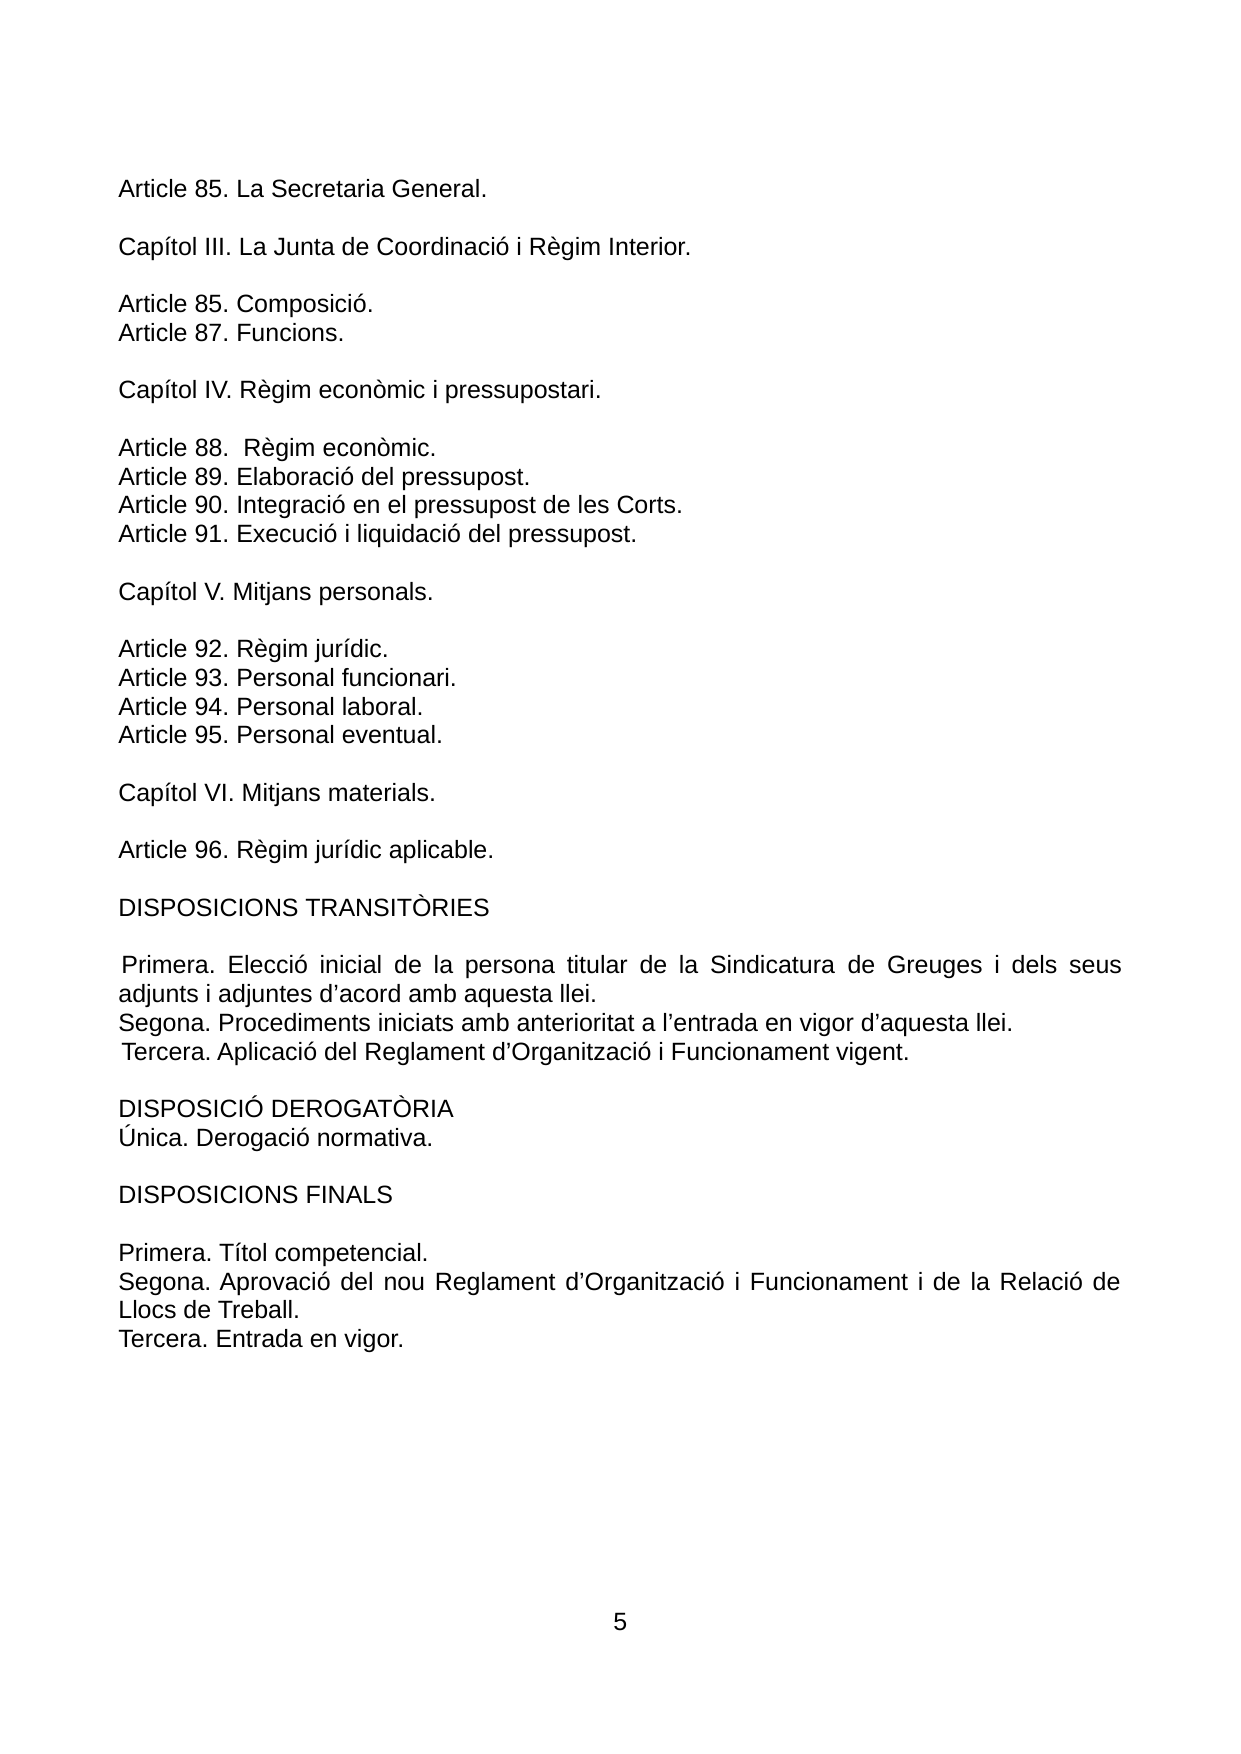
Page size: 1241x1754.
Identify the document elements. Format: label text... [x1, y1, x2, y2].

text Tercera. Entrada en vigor. [118, 1324, 1122, 1353]
text Capítol VI. Mitjans materials. [118, 778, 1122, 806]
text Capítol IV. Règim econòmic i pressupostari. [118, 375, 1122, 404]
text Article 89. Elaboració del pressupost. [118, 461, 1122, 490]
text Capítol V. Mitjans personals. [118, 576, 1122, 605]
text Article 88. Règim econòmic. [118, 433, 1122, 461]
text Segona. Aprovació del nou Reglament d’Organització i Funcionament i de la Relació de Llocs de Treball. [118, 1266, 1122, 1324]
text Primera. Elecció inicial de la persona titular de la Sindicatura de Greuges i dels seus adjunts i adjuntes d’acord amb aquesta llei. [118, 950, 1122, 1008]
text Article 87. Funcions. [118, 318, 1122, 346]
text DISPOSICIONS FINALS [118, 1180, 1122, 1209]
text Article 96. Règim jurídic aplicable. [118, 835, 1122, 864]
text Segona. Procediments iniciats amb anterioritat a l’entrada en vigor d’aquesta llei. [118, 1008, 1122, 1036]
text Article 92. Règim jurídic. [118, 634, 1122, 663]
text Capítol III. La Junta de Coordinació i Règim Interior. [118, 231, 1122, 260]
text Article 91. Execució i liquidació del pressupost. [118, 519, 1122, 548]
text Article 94. Personal laboral. [118, 691, 1122, 720]
text DISPOSICIONS TRANSITÒRIES [118, 893, 1122, 921]
text Primera. Títol competencial. [118, 1238, 1122, 1266]
text Article 85. La Secretaria General. [118, 174, 1122, 203]
text Article 90. Integració en el pressupost de les Corts. [118, 490, 1122, 519]
text Tercera. Aplicació del Reglament d’Organització i Funcionament vigent. [118, 1036, 1122, 1065]
text Article 95. Personal eventual. [118, 720, 1122, 749]
text Article 93. Personal funcionari. [118, 663, 1122, 691]
text Única. Derogació normativa. [118, 1123, 1122, 1151]
text Article 85. Composició. [118, 289, 1122, 318]
text DISPOSICIÓ DEROGATÒRIA [118, 1094, 1122, 1123]
